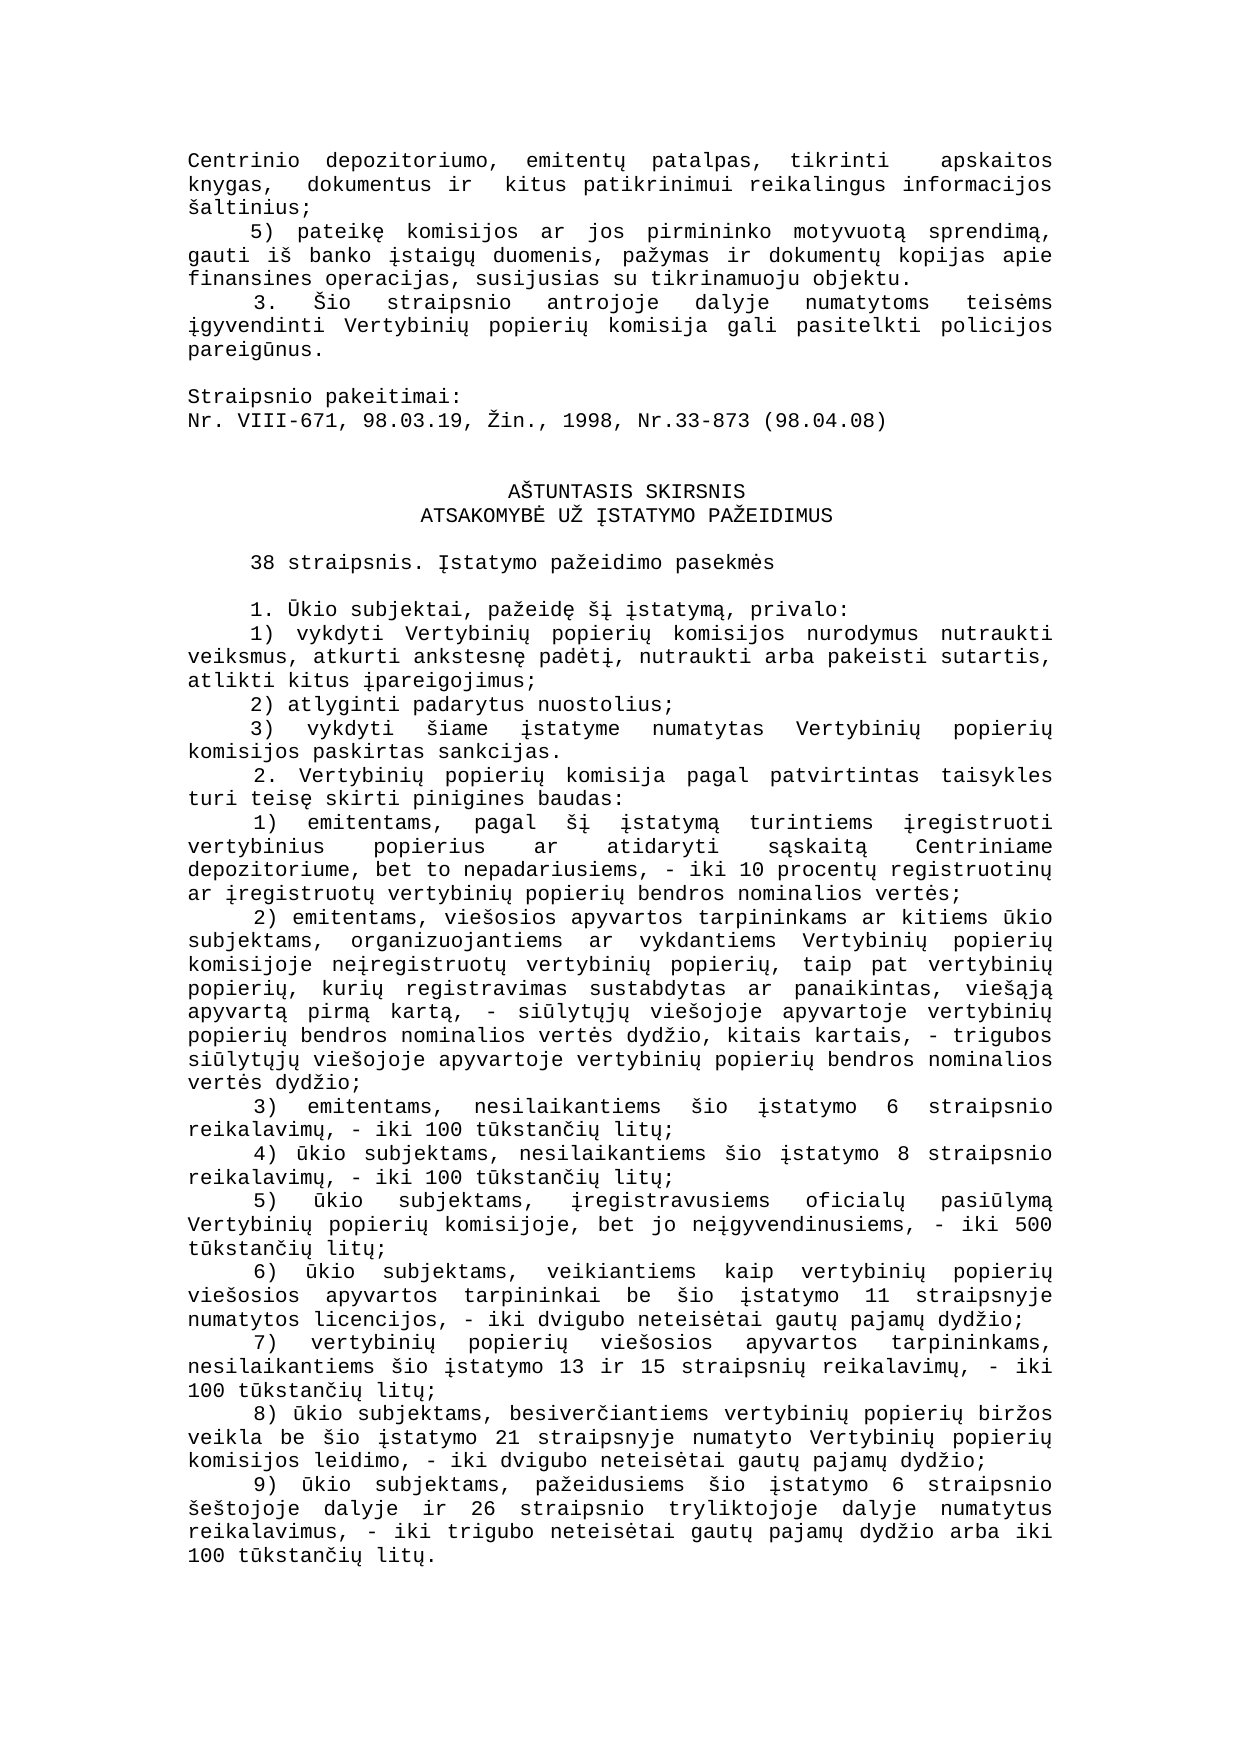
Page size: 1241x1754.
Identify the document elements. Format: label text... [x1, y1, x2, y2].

text AŠTUNTASIS SKIRSNIS [187, 481, 1053, 505]
text 5) ūkio subjektams, įregistravusiems oficialų pasiūlymą Vertybinių popierių komisijoje, bet jo neįgyvendinusiems, - iki 500 tūkstančių litų; [187, 1190, 1053, 1261]
text 3) emitentams, nesilaikantiems šio įstatymo 6 straipsnio reikalavimų, - iki 100 tūkstančių litų; [187, 1096, 1053, 1143]
text 1. Ūkio subjektai, pažeidę šį įstatymą, privalo: [187, 599, 1053, 623]
text 6) ūkio subjektams, veikiantiems kaip vertybinių popierių viešosios apyvartos tarpininkai be šio įstatymo 11 straipsnyje numatytos licencijos, - iki dvigubo neteisėtai gautų pajamų dydžio; [187, 1261, 1053, 1332]
text 3) vykdyti šiame įstatyme numatytas Vertybinių popierių komisijos paskirtas sankcijas. [187, 717, 1053, 765]
text 38 straipsnis. Įstatymo pažeidimo pasekmės [187, 552, 1053, 576]
text 5) pateikę komisijos ar jos pirmininko motyvuotą sprendimą, gauti iš banko įstaigų duomenis, pažymas ir dokumentų kopijas apie finansines operacijas, susijusias su tikrinamuoju objektu. [187, 221, 1053, 292]
text 9) ūkio subjektams, pažeidusiems šio įstatymo 6 straipsnio šeštojoje dalyje ir 26 straipsnio tryliktojoje dalyje numatytus reikalavimus, - iki trigubo neteisėtai gautų pajamų dydžio arba iki 100 tūkstančių litų. [187, 1474, 1053, 1569]
text 2. Vertybinių popierių komisija pagal patvirtintas taisykles turi teisę skirti pinigines baudas: [187, 765, 1053, 812]
text Straipsnio pakeitimai: [187, 386, 1053, 410]
text ATSAKOMYBĖ UŽ ĮSTATYMO PAŽEIDIMUS [187, 505, 1053, 528]
text 4) ūkio subjektams, nesilaikantiems šio įstatymo 8 straipsnio reikalavimų, - iki 100 tūkstančių litų; [187, 1143, 1053, 1190]
text Centrinio depozitoriumo, emitentų patalpas, tikrinti apskaitos knygas, dokumentus ir kitus patikrinimui reikalingus informacijos šaltinius; [187, 150, 1053, 221]
text 1) emitentams, pagal šį įstatymą turintiems įregistruoti vertybinius popierius ar atidaryti sąskaitą Centriniame depozitoriume, bet to nepadariusiems, - iki 10 procentų registruotinų ar įregistruotų vertybinių popierių bendros nominalios vertės; [187, 812, 1053, 907]
text Nr. VIII-671, 98.03.19, Žin., 1998, Nr.33-873 (98.04.08) [187, 410, 1053, 434]
text 2) emitentams, viešosios apyvartos tarpininkams ar kitiems ūkio subjektams, organizuojantiems ar vykdantiems Vertybinių popierių komisijoje neįregistruotų vertybinių popierių, taip pat vertybinių popierių, kurių registravimas sustabdytas ar panaikintas, viešąją apyvartą pirmą kartą, - siūlytųjų viešojoje apyvartoje vertybinių popierių bendros nominalios vertės dydžio, kitais kartais, - trigubos siūlytųjų viešojoje apyvartoje vertybinių popierių bendros nominalios vertės dydžio; [187, 907, 1053, 1096]
text 7) vertybinių popierių viešosios apyvartos tarpininkams, nesilaikantiems šio įstatymo 13 ir 15 straipsnių reikalavimų, - iki 100 tūkstančių litų; [187, 1332, 1053, 1403]
text 2) atlyginti padarytus nuostolius; [187, 694, 1053, 717]
text 3. Šio straipsnio antrojoje dalyje numatytoms teisėms įgyvendinti Vertybinių popierių komisija gali pasitelkti policijos pareigūnus. [187, 292, 1053, 363]
text 1) vykdyti Vertybinių popierių komisijos nurodymus nutraukti veiksmus, atkurti ankstesnę padėtį, nutraukti arba pakeisti sutartis, atlikti kitus įpareigojimus; [187, 623, 1053, 694]
text 8) ūkio subjektams, besiverčiantiems vertybinių popierių biržos veikla be šio įstatymo 21 straipsnyje numatyto Vertybinių popierių komisijos leidimo, - iki dvigubo neteisėtai gautų pajamų dydžio; [187, 1403, 1053, 1474]
